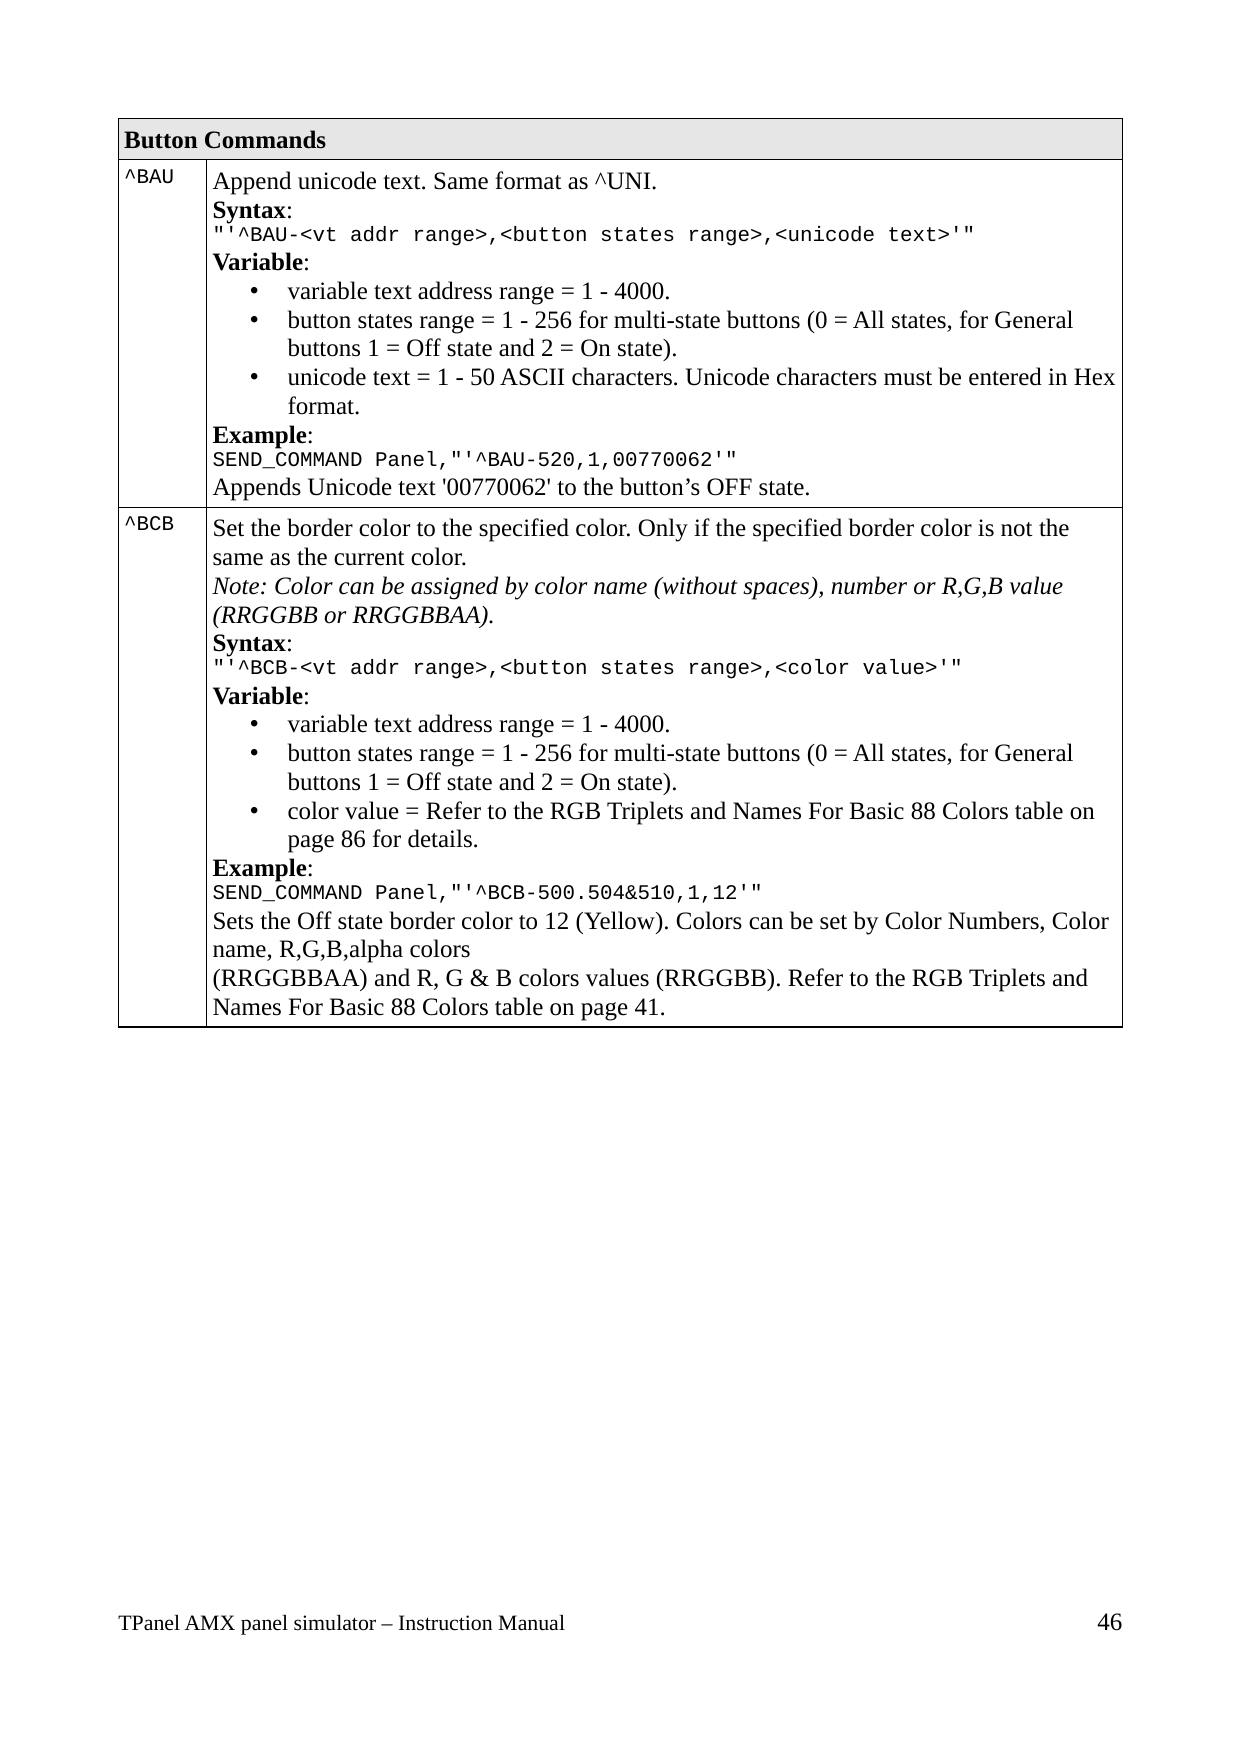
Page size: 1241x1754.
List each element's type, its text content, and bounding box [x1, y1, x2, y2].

table_cell ^BAU [119, 160, 206, 507]
table_cell ^BCB [119, 508, 206, 1026]
table_cell Set the border color to the specified color. Only if the specified border color is not the same as the current color. Note: Color can be assigned by color name (without spaces), number or R,G,B value (RRGGBB or RRGGBBAA). Syntax: "'^BCB-<vt addr range>,<button states range>,<color value>'" Variable: variable text address range = 1 - 4000. button states range = 1 - 256 for multi-state buttons (0 = All states, for General buttons 1 = Off state and 2 = On state). color value = Refer to the RGB Triplets and Names For Basic 88 Colors table on page 86 for details. Example: SEND_COMMAND Panel,"'^BCB-500.504&510,1,12'" Sets the Off state border color to 12 (Yellow). Colors can be set by Color Numbers, Color name, R,G,B,alpha colors (RRGGBBAA) and R, G & B colors values (RRGGBB). Refer to the RGB Triplets and Names For Basic 88 Colors table on page 41. [207, 508, 1122, 1026]
table_header Button Commands [119, 119, 1122, 159]
table_cell Append unicode text. Same format as ^UNI. Syntax: "'^BAU-<vt addr range>,<button states range>,<unicode text>'" Variable: variable text address range = 1 - 4000. button states range = 1 - 256 for multi-state buttons (0 = All states, for General buttons 1 = Off state and 2 = On state). unicode text = 1 - 50 ASCII characters. Unicode characters must be entered in Hex format. Example: SEND_COMMAND Panel,"'^BAU-520,1,00770062'" Appends Unicode text '00770062' to the button’s OFF state. [207, 160, 1122, 507]
